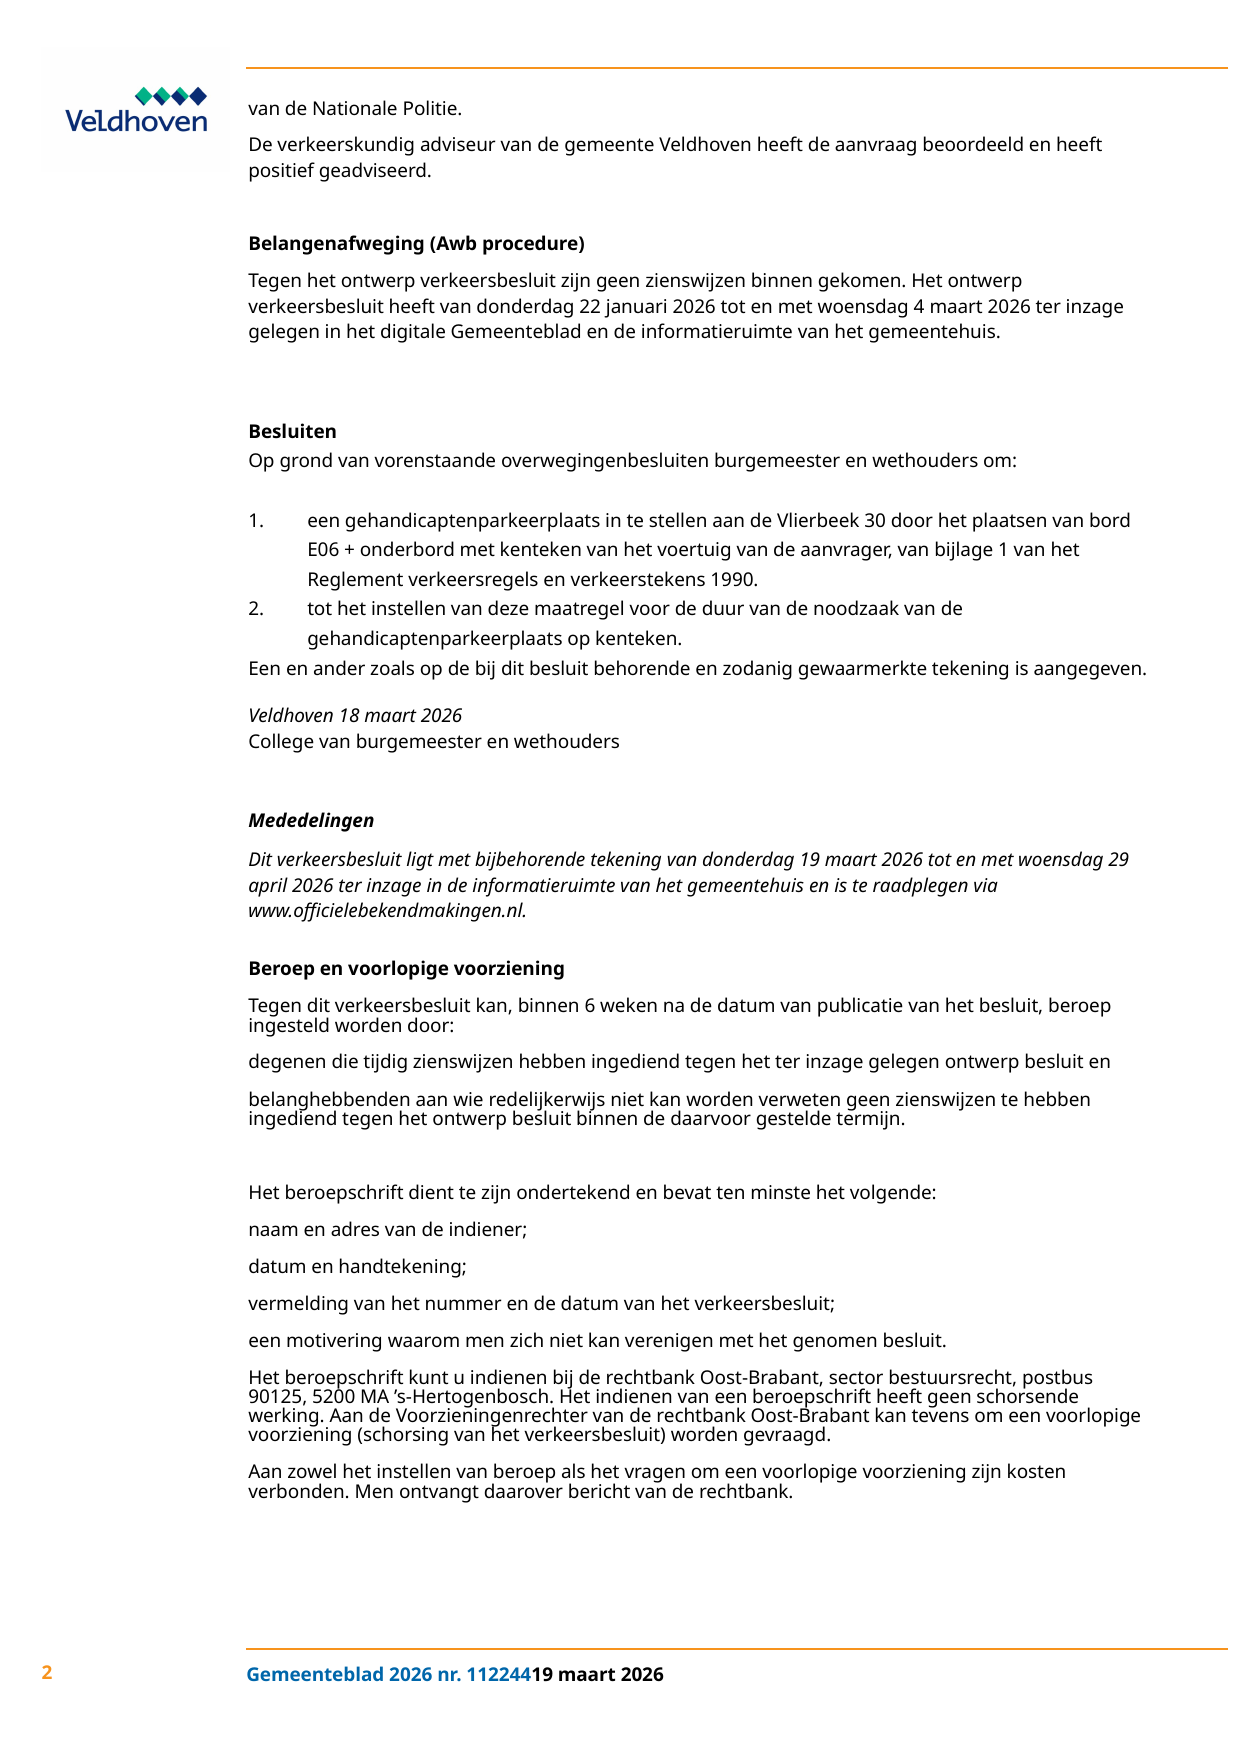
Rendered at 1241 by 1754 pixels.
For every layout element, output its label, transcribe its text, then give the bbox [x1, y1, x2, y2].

text Besluiten [248, 418, 1152, 444]
text vermelding van het nummer en de datum van het verkeersbesluit; [248, 1295, 1152, 1314]
text Tegen het ontwerp verkeersbesluit zijn geen zienswijzen binnen gekomen. Het ontwerp verkeersbesluit heeft van donderdag 22 januari 2026 tot en met woensdag 4 maart 2026 ter inzage gelegen in het digitale Gemeenteblad en de informatieruimte van het gemeentehuis. [248, 267, 1152, 344]
text naam en adres van de indiener; [248, 1221, 1152, 1240]
text Het beroepschrift dient te zijn ondertekend en bevat ten minste het volgende: [248, 1184, 1152, 1203]
text een motivering waarom men zich niet kan verenigen met het genomen besluit. [248, 1332, 1152, 1351]
text Op grond van vorenstaande overwegingenbesluiten burgemeester en wethouders om: [248, 448, 1152, 473]
text Dit verkeersbesluit ligt met bijbehorende tekening van donderdag 19 maart 2026 tot en met woensdag 29 april 2026 ter inzage in de informatieruimte van het gemeentehuis en is te raadplegen via www.officielebekendmakingen.nl. [248, 846, 1152, 923]
text Belangenafweging (Awb procedure) [248, 231, 1152, 256]
text datum en handtekening; [248, 1258, 1152, 1277]
text degenen die tijdig zienswijzen hebben ingediend tegen het ter inzage gelegen ontwerp besluit en [248, 1053, 1152, 1073]
picture [41, 47, 231, 172]
text Tegen dit verkeersbesluit kan, binnen 6 weken na de datum van publicatie van het besluit, beroep ingesteld worden door: [248, 997, 1152, 1036]
text Aan zowel het instellen van beroep als het vragen om een voorlopige voorziening zijn kosten verbonden. Men ontvangt daarover bericht van de rechtbank. [248, 1463, 1152, 1502]
text Beroep en voorlopige voorziening [248, 960, 1152, 979]
text Een en ander zoals op de bij dit besluit behorende en zodanig gewaarmerkte tekening is aangegeven. [248, 655, 1152, 680]
text van de Nationale Politie. [248, 95, 1152, 121]
list een gehandicaptenparkeerplaats in te stellen aan de Vlierbeek 30 door het plaatsen van bord E06 + onderbord met kenteken van het voertuig van de aanvrager, van bijlage 1 van het Reglement verkeersregels en verkeerstekens 1990. [248, 507, 1152, 592]
text De verkeerskundig adviseur van de gemeente Veldhoven heeft de aanvraag beoordeeld en heeft positief geadviseerd. [248, 131, 1152, 183]
text College van burgemeester en wethouders [248, 728, 1152, 754]
list tot het instellen van deze maatregel voor de duur van de noodzaak van de gehandicaptenparkeerplaats op kenteken. [248, 596, 1152, 651]
text Het beroepschrift kunt u indienen bij de rechtbank Oost-Brabant, sector bestuursrecht, postbus 90125, 5200 MA ’s-Hertogenbosch. Het indienen van een beroepschrift heeft geen schorsende werking. Aan de Voorzieningenrechter van de rechtbank Oost-Brabant kan tevens om een voorlopige voorziening (schorsing van het verkeersbesluit) worden gevraagd. [248, 1369, 1152, 1446]
text Veldhoven 18 maart 2026 [248, 702, 1152, 728]
text Mededelingen [248, 807, 1152, 833]
text belanghebbenden aan wie redelijkerwijs niet kan worden verweten geen zienswijzen te hebben ingediend tegen het ontwerp besluit binnen de daarvoor gestelde termijn. [248, 1091, 1152, 1129]
